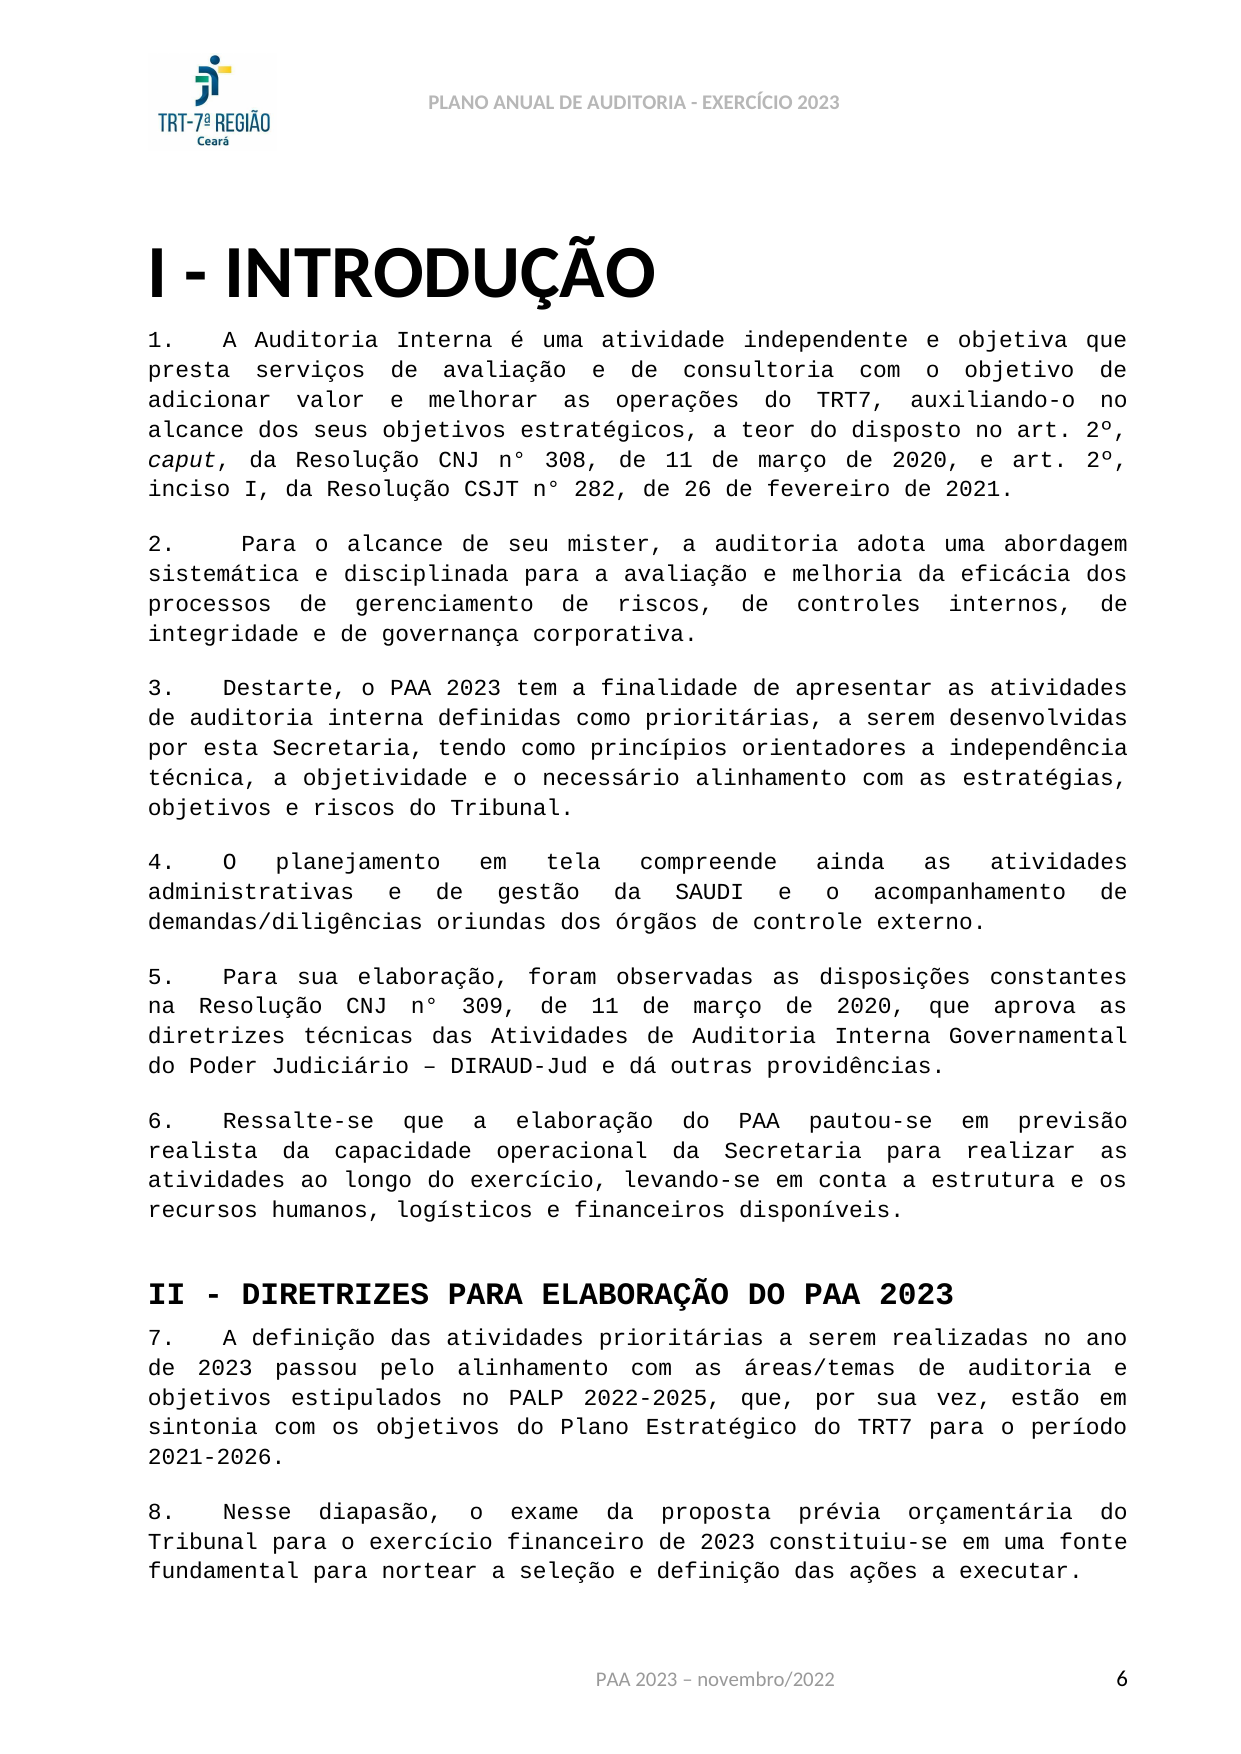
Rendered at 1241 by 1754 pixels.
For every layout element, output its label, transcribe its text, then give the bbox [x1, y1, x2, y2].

list O planejamento em tela compreende ainda as atividades administrativas e de gestão da SAUDI e o acompanhamento de demandas/diligências oriundas dos órgãos de controle externo. [148, 851, 1128, 936]
title II - DIRETRIZES PARA ELABORAÇÃO DO PAA 2023 [148, 1278, 1128, 1314]
list Para sua elaboração, foram observadas as disposições constantes na Resolução CNJ n° 309, de 11 de março de 2020, que aprova as diretrizes técnicas das Atividades de Auditoria Interna Governamental do Poder Judiciário – DIRAUD-Jud e dá outras providências. [148, 965, 1128, 1080]
list Destarte, o PAA 2023 tem a finalidade de apresentar as atividades de auditoria interna definidas como prioritárias, a serem desenvolvidas por esta Secretaria, tendo como princípios orientadores a independência técnica, a objetividade e o necessário alinhamento com as estratégias, objetivos e riscos do Tribunal. [148, 677, 1128, 822]
list Ressalte-se que a elaboração do PAA pautou-se em previsão realista da capacidade operacional da Secretaria para realizar as atividades ao longo do exercício, levando-se em conta a estrutura e os recursos humanos, logísticos e financeiros disponíveis. [148, 1109, 1128, 1224]
list Nesse diapasão, o exame da proposta prévia orçamentária do Tribunal para o exercício financeiro de 2023 constituiu-se em uma fonte fundamental para nortear a seleção e definição das ações a executar. [148, 1500, 1128, 1586]
list A Auditoria Interna é uma atividade independente e objetiva que presta serviços de avaliação e de consultoria com o objetivo de adicionar valor e melhorar as operações do TRT7, auxiliando-o no alcance dos seus objetivos estratégicos, a teor do disposto no art. 2º, caput, da Resolução CNJ n° 308, de 11 de março de 2020, e art. 2º, inciso I, da Resolução CSJT n° 282, de 26 de fevereiro de 2021. [148, 329, 1128, 504]
list Para o alcance de seu mister, a auditoria adota uma abordagem sistemática e disciplinada para a avaliação e melhoria da eficácia dos processos de gerenciamento de riscos, de controles internos, de integridade e de governança corporativa. [148, 533, 1128, 648]
picture [147, 53, 277, 151]
list A definição das atividades prioritárias a serem realizadas no ano de 2023 passou pelo alinhamento com as áreas/temas de auditoria e objetivos estipulados no PALP 2022-2025, que, por sua vez, estão em sintonia com os objetivos do Plano Estratégico do TRT7 para o período 2021-2026. [148, 1326, 1128, 1471]
title I - INTRODUÇÃO [148, 225, 1128, 316]
